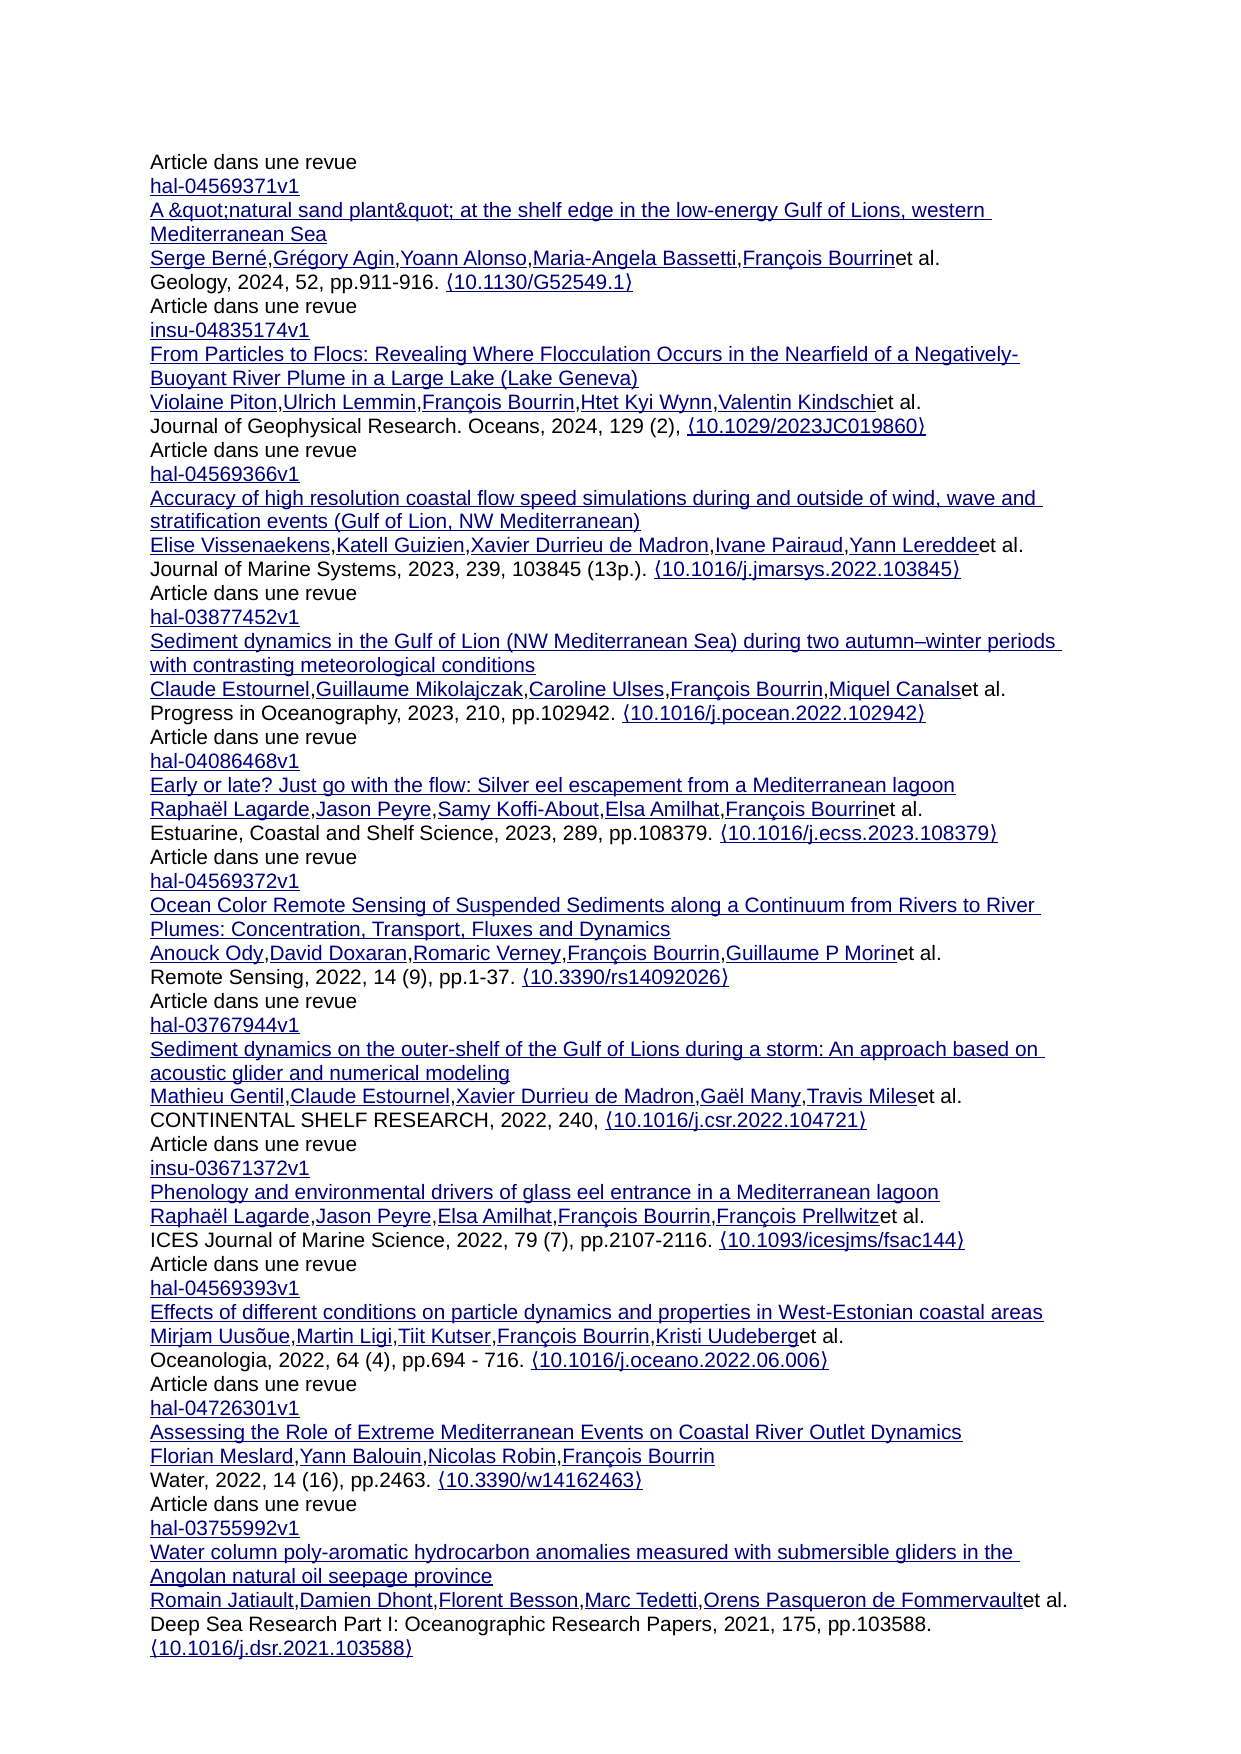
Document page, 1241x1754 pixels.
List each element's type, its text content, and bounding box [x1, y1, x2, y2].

table_cell Assessing the Role of Extreme Mediterranean Events on Coastal River Outlet Dynamics Florian Meslard,Yann Balouin,Nicolas Robin,François Bourrin Water, 2022, 14 (16), pp.2463. ⟨10.3390/w14162463⟩ Article dans une revue hal-03755992v1 [150, 1420, 1090, 1539]
table_cell Sediment dynamics on the outer-shelf of the Gulf of Lions during a storm: An approach based on acoustic glider and numerical modeling Mathieu Gentil,Claude Estournel,Xavier Durrieu de Madron,Gaël Many,Travis Mileset al. CONTINENTAL SHELF RESEARCH, 2022, 240, ⟨10.1016/j.csr.2022.104721⟩ Article dans une revue insu-03671372v1 [150, 1036, 1090, 1180]
table_cell Early or late? Just go with the flow: Silver eel escapement from a Mediterranean lagoon Raphaël Lagarde,Jason Peyre,Samy Koffi-About,Elsa Amilhat,François Bourrinet al. Estuarine, Coastal and Shelf Science, 2023, 289, pp.108379. ⟨10.1016/j.ecss.2023.108379⟩ Article dans une revue hal-04569372v1 [150, 773, 1090, 893]
table_cell Article dans une revue hal-04569371v1 [150, 150, 1090, 198]
table_cell Water column poly-aromatic hydrocarbon anomalies measured with submersible gliders in the Angolan natural oil seepage province Romain Jatiault,Damien Dhont,Florent Besson,Marc Tedetti,Orens Pasqueron de Fommervaultet al. Deep Sea Research Part I: Oceanographic Research Papers, 2021, 175, pp.103588. ⟨10.1016/j.dsr.2021.103588⟩ [150, 1540, 1090, 1659]
table_cell Ocean Color Remote Sensing of Suspended Sediments along a Continuum from Rivers to River Plumes: Concentration, Transport, Fluxes and Dynamics Anouck Ody,David Doxaran,Romaric Verney,François Bourrin,Guillaume P Morinet al. Remote Sensing, 2022, 14 (9), pp.1-37. ⟨10.3390/rs14092026⟩ Article dans une revue hal-03767944v1 [150, 893, 1090, 1036]
table_cell Effects of different conditions on particle dynamics and properties in West-Estonian coastal areas Mirjam Uusõue,Martin Ligi,Tiit Kutser,François Bourrin,Kristi Uudeberget al. Oceanologia, 2022, 64 (4), pp.694 - 716. ⟨10.1016/j.oceano.2022.06.006⟩ Article dans une revue hal-04726301v1 [150, 1300, 1090, 1420]
table_cell Accuracy of high resolution coastal flow speed simulations during and outside of wind, wave and stratification events (Gulf of Lion, NW Mediterranean) Elise Vissenaekens,Katell Guizien,Xavier Durrieu de Madron,Ivane Pairaud,Yann Lereddeet al. Journal of Marine Systems, 2023, 239, 103845 (13p.). ⟨10.1016/j.jmarsys.2022.103845⟩ Article dans une revue hal-03877452v1 [150, 485, 1090, 629]
table_cell A &quot;natural sand plant&quot; at the shelf edge in the low-energy Gulf of Lions, western Mediterranean Sea Serge Berné,Grégory Agin,Yoann Alonso,Maria-Angela Bassetti,François Bourrinet al. Geology, 2024, 52, pp.911-916. ⟨10.1130/G52549.1⟩ Article dans une revue insu-04835174v1 [150, 198, 1090, 342]
table_cell Phenology and environmental drivers of glass eel entrance in a Mediterranean lagoon Raphaël Lagarde,Jason Peyre,Elsa Amilhat,François Bourrin,François Prellwitzet al. ICES Journal of Marine Science, 2022, 79 (7), pp.2107-2116. ⟨10.1093/icesjms/fsac144⟩ Article dans une revue hal-04569393v1 [150, 1180, 1090, 1300]
table_cell From Particles to Flocs: Revealing Where Flocculation Occurs in the Nearfield of a Negatively‐Buoyant River Plume in a Large Lake (Lake Geneva) Violaine Piton,Ulrich Lemmin,François Bourrin,Htet Kyi Wynn,Valentin Kindschiet al. Journal of Geophysical Research. Oceans, 2024, 129 (2), ⟨10.1029/2023JC019860⟩ Article dans une revue hal-04569366v1 [150, 342, 1090, 485]
table_cell Sediment dynamics in the Gulf of Lion (NW Mediterranean Sea) during two autumn–winter periods with contrasting meteorological conditions Claude Estournel,Guillaume Mikolajczak,Caroline Ulses,François Bourrin,Miquel Canalset al. Progress in Oceanography, 2023, 210, pp.102942. ⟨10.1016/j.pocean.2022.102942⟩ Article dans une revue hal-04086468v1 [150, 629, 1090, 773]
